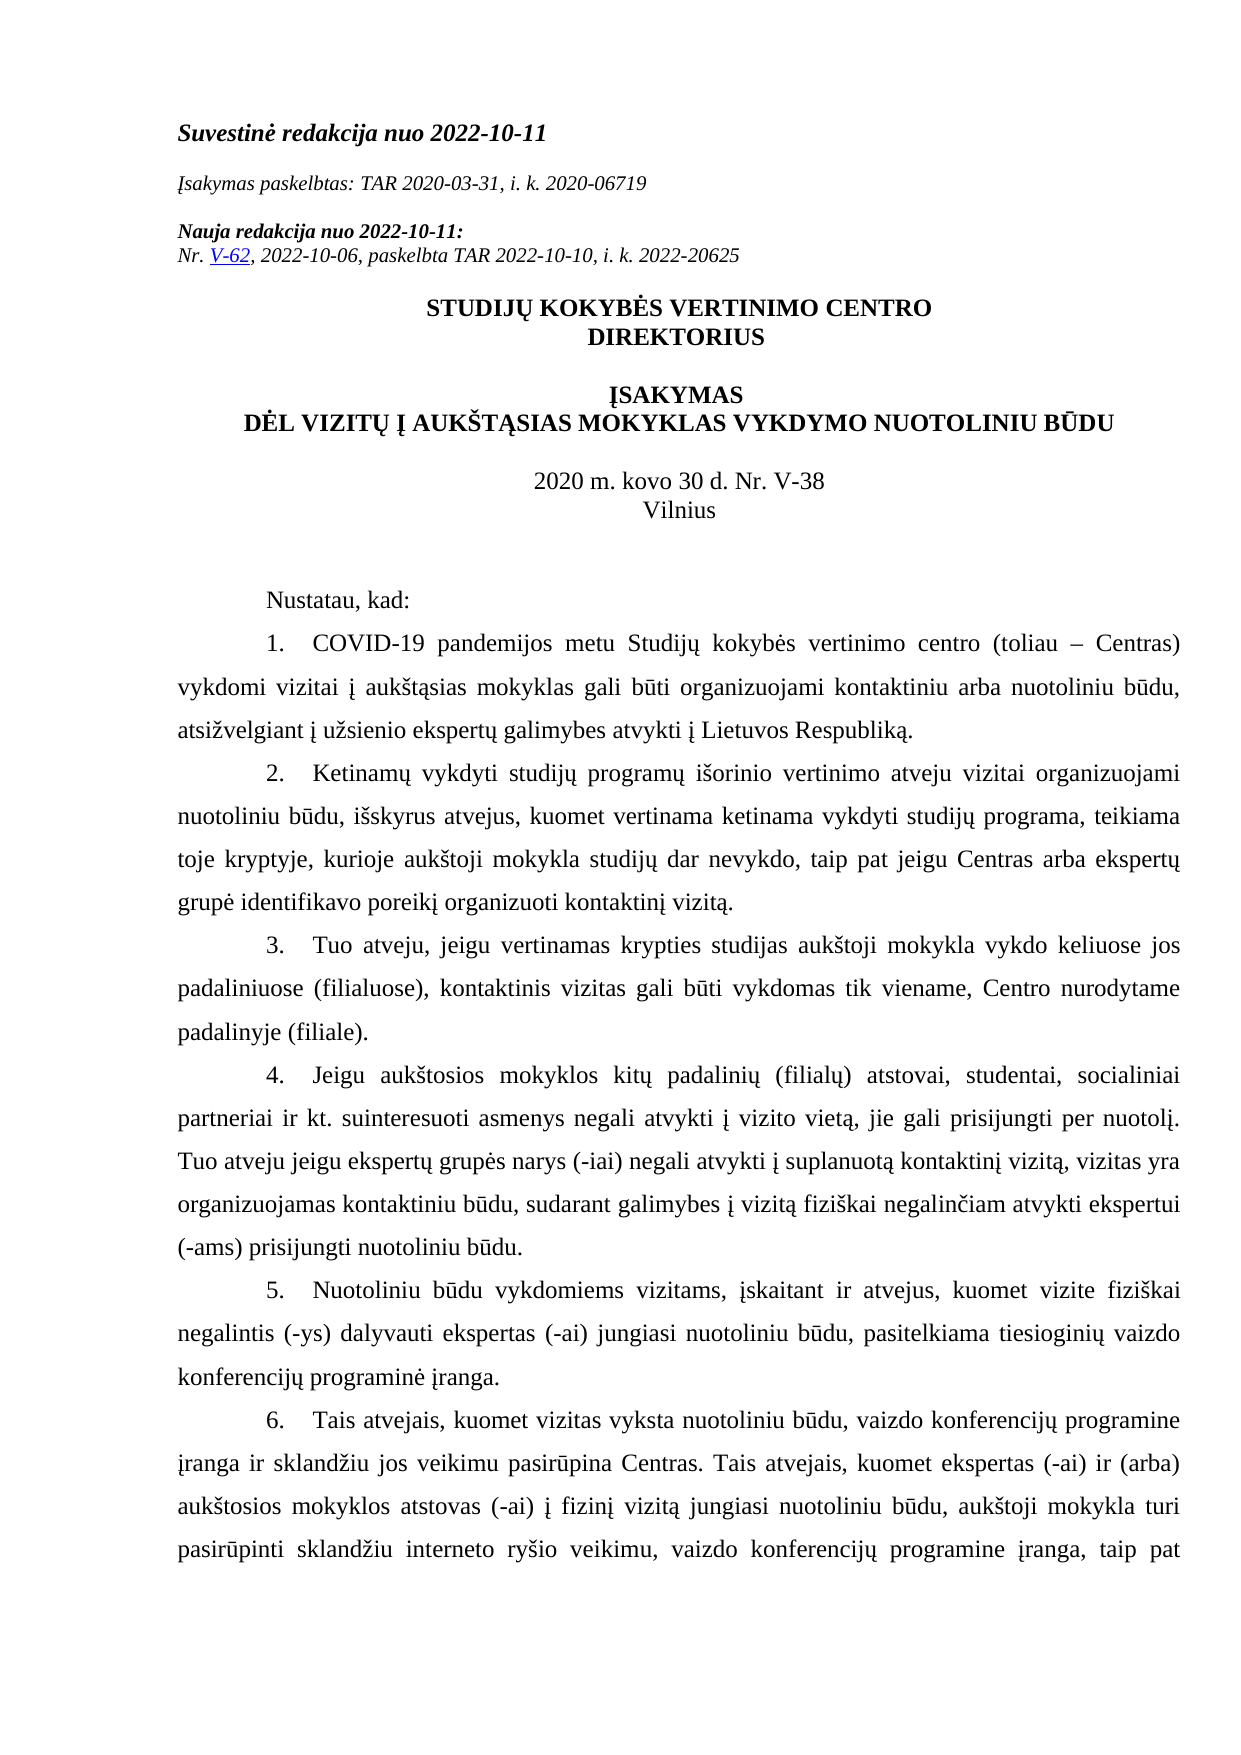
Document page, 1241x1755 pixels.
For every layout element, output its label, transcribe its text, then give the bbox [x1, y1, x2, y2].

text 2020 m. kovo 30 d. Nr. V-38 [177, 466, 1181, 495]
text 3. Tuo atveju, jeigu vertinamas krypties studijas aukštoji mokykla vykdo keliuose jos padaliniuose (filialuose), kontaktinis vizitas gali būti vykdomas tik viename, Centro nurodytame padalinyje (filiale). [177, 930, 1181, 1045]
text DĖL VIZITŲ Į AUKŠTĄSIAS MOKYKLAS VYKDYMO NUOTOLINIU BŪDU [177, 408, 1181, 437]
text DIREKTORIUS [177, 322, 1181, 351]
text Nustatau, kad: [177, 585, 1181, 614]
text 1. COVID-19 pandemijos metu Studijų kokybės vertinimo centro (toliau – Centras) vykdomi vizitai į aukštąsias mokyklas gali būti organizuojami kontaktiniu arba nuotoliniu būdu, atsižvelgiant į užsienio ekspertų galimybes atvykti į Lietuvos Respubliką. [177, 628, 1181, 743]
text Nauja redakcija nuo 2022-10-11: [177, 219, 1181, 243]
text 5. Nuotoliniu būdu vykdomiems vizitams, įskaitant ir atvejus, kuomet vizite fiziškai negalintis (-ys) dalyvauti ekspertas (-ai) jungiasi nuotoliniu būdu, pasitelkiama tiesioginių vaizdo konferencijų programinė įranga. [177, 1275, 1181, 1390]
text 6. Tais atvejais, kuomet vizitas vyksta nuotoliniu būdu, vaizdo konferencijų programine įranga ir sklandžiu jos veikimu pasirūpina Centras. Tais atvejais, kuomet ekspertas (-ai) ir (arba) aukštosios mokyklos atstovas (-ai) į fizinį vizitą jungiasi nuotoliniu būdu, aukštoji mokykla turi pasirūpinti sklandžiu interneto ryšio veikimu, vaizdo konferencijų programine įranga, taip pat [177, 1405, 1181, 1563]
text Įsakymas paskelbtas: TAR 2020-03-31, i. k. 2020-06719 [177, 171, 1181, 195]
text Suvestinė redakcija nuo 2022-10-11 [177, 118, 1181, 147]
text 4. Jeigu aukštosios mokyklos kitų padalinių (filialų) atstovai, studentai, socialiniai partneriai ir kt. suinteresuoti asmenys negali atvykti į vizito vietą, jie gali prisijungti per nuotolį. Tuo atveju jeigu ekspertų grupės narys (-iai) negali atvykti į suplanuotą kontaktinį vizitą, vizitas yra organizuojamas kontaktiniu būdu, sudarant galimybes į vizitą fiziškai negalinčiam atvykti ekspertui (-ams) prisijungti nuotoliniu būdu. [177, 1060, 1181, 1261]
text Vilnius [177, 495, 1181, 523]
text Nr. V-62, 2022-10-06, paskelbta TAR 2022-10-10, i. k. 2022-20625 [177, 243, 1181, 267]
text STUDIJŲ KOKYBĖS VERTINIMO CENTRO [177, 293, 1181, 322]
text 2. Ketinamų vykdyti studijų programų išorinio vertinimo atveju vizitai organizuojami nuotoliniu būdu, išskyrus atvejus, kuomet vertinama ketinama vykdyti studijų programa, teikiama toje kryptyje, kurioje aukštoji mokykla studijų dar nevykdo, taip pat jeigu Centras arba ekspertų grupė identifikavo poreikį organizuoti kontaktinį vizitą. [177, 758, 1181, 916]
text ĮSAKYMAS [177, 380, 1181, 408]
